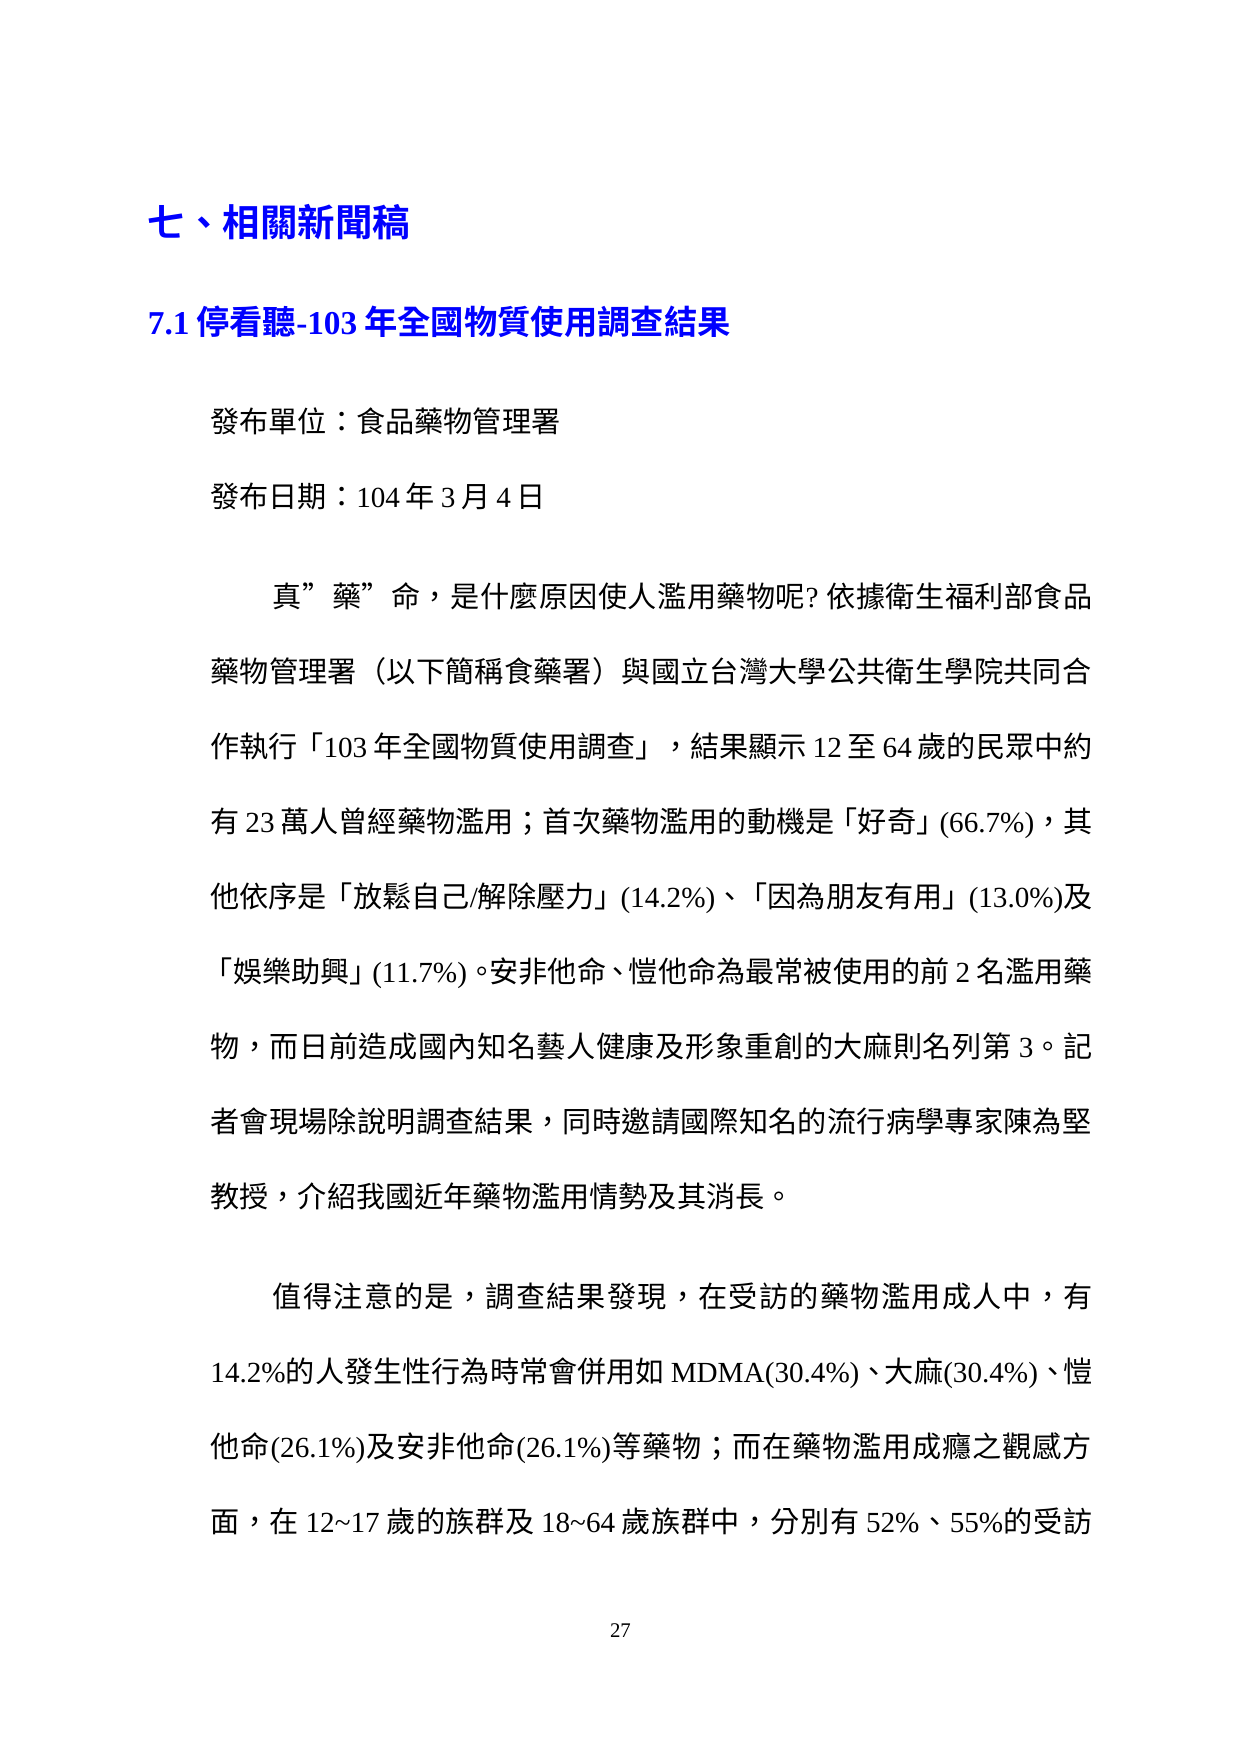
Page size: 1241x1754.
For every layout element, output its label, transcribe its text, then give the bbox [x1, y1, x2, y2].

subtitle 值得注意的是，調查結果發現，在受訪的藥物濫用成人中，有14.2%的人發生性行為時常會併用如MDMA(30.4%)、大麻(30.4%)、愷他命(26.1%)及安非他命(26.1%)等藥物；而在藥物濫用成癮之觀感方面，在12~17歲的族群及18~64歲族群中，分別有52%、55%的受訪 [210, 1257, 1092, 1557]
subtitle 七、相關新聞稿 [148, 182, 1092, 257]
subtitle 7.1停看聽-103年全國物質使用調查結果 [148, 282, 1092, 357]
subtitle 真”藥”命，是什麼原因使人濫用藥物呢? 依據衛生福利部食品藥物管理署（以下簡稱食藥署）與國立台灣大學公共衛生學院共同合作執行「103年全國物質使用調查」，結果顯示12至64歲的民眾中約有23萬人曾經藥物濫用；首次藥物濫用的動機是「好奇」(66.7%)，其他依序是「放鬆自己/解除壓力」(14.2%)、「因為朋友有用」(13.0%)及「娛樂助興」(11.7%)。安非他命、愷他命為最常被使用的前2名濫用藥物，而日前造成國內知名藝人健康及形象重創的大麻則名列第3。記者會現場除說明調查結果，同時邀請國際知名的流行病學專家陳為堅教授，介紹我國近年藥物濫用情勢及其消長。 [210, 557, 1092, 1232]
subtitle 發布日期：104年3月4日 [148, 457, 1092, 532]
subtitle 發布單位：食品藥物管理署 [148, 382, 1092, 457]
